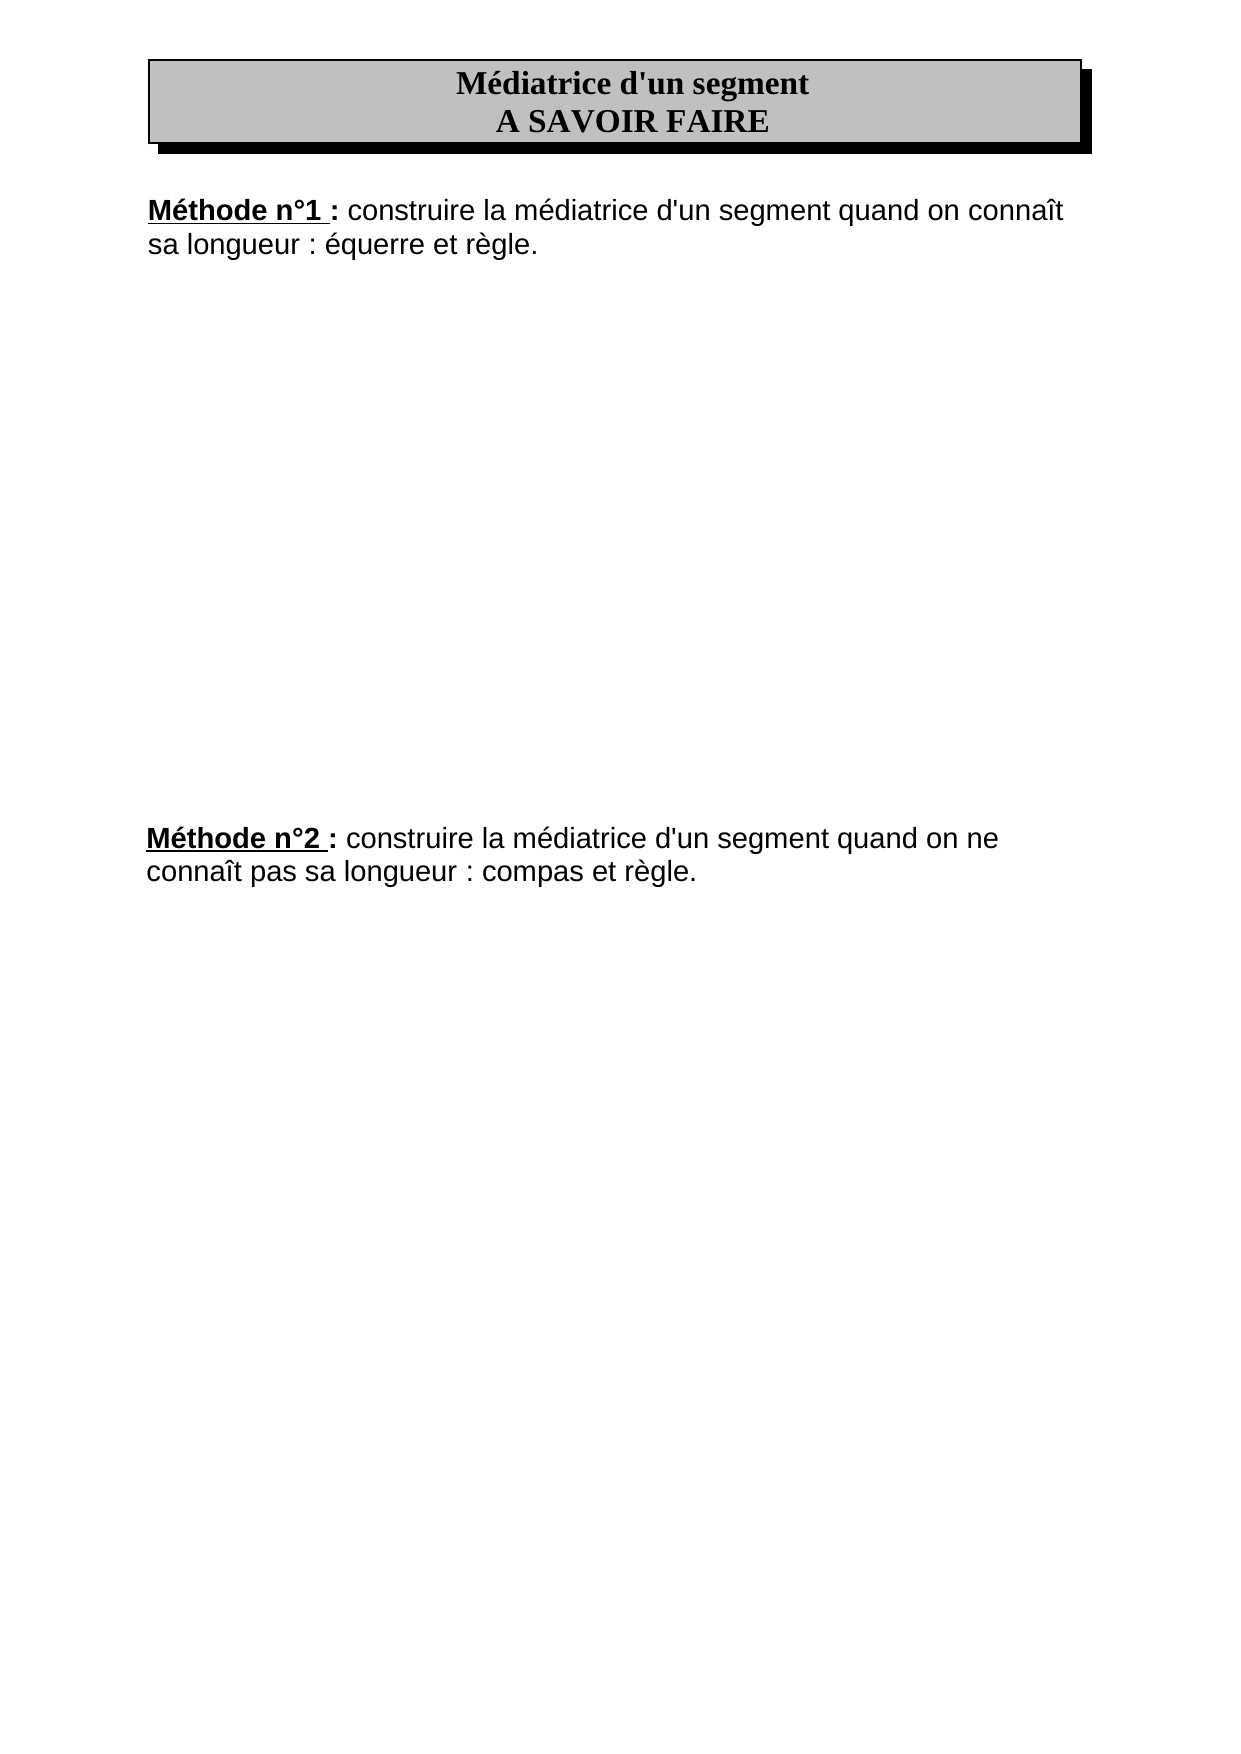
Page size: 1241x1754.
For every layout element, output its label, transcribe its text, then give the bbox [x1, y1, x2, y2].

list Médiatrice d'un segment [150, 61, 1080, 97]
list A SAVOIR FAIRE [150, 97, 1080, 142]
list Méthode n°1 : construire la médiatrice d'un segment quand on connaît sa longueur : équerre et règle. [148, 193, 1092, 260]
list Méthode n°2 : construire la médiatrice d'un segment quand on ne connaît pas sa longueur : compas et règle. [146, 821, 1092, 888]
